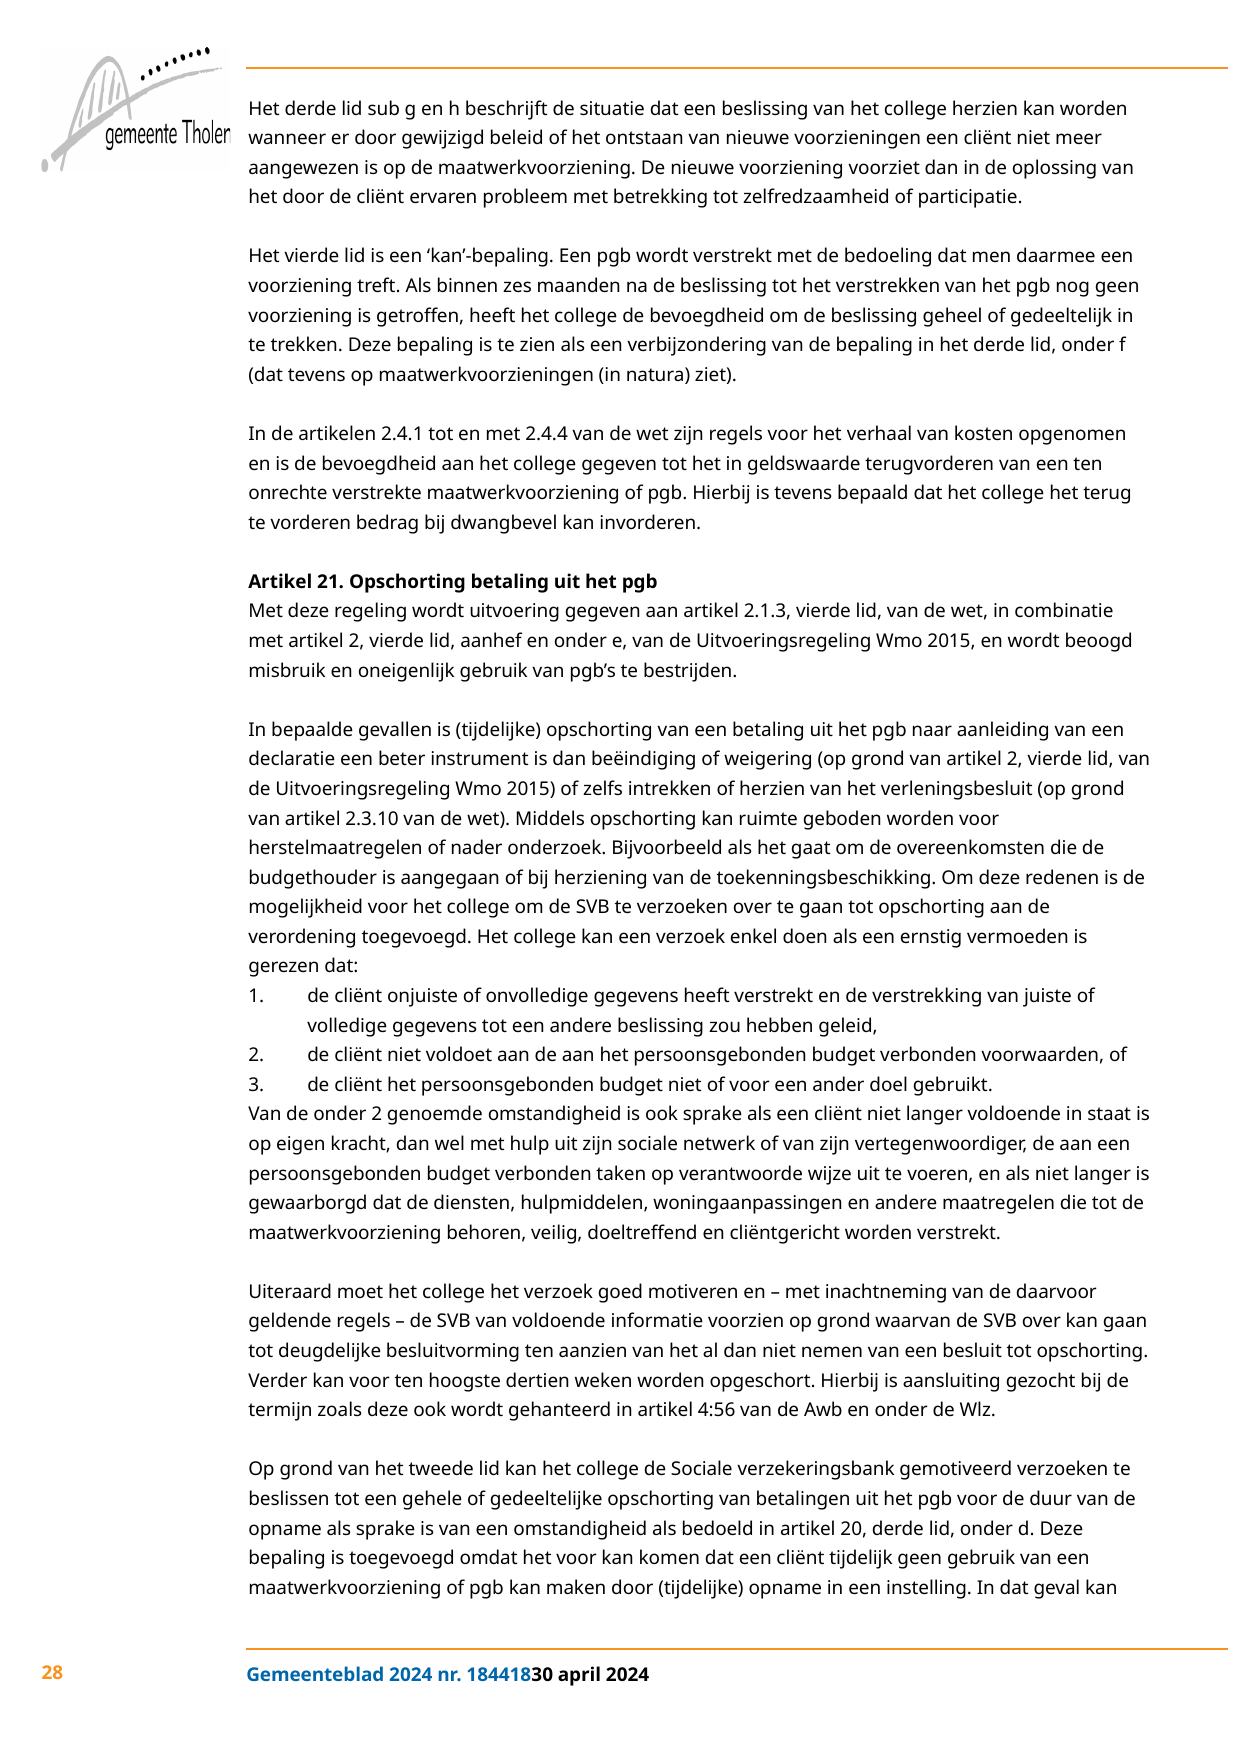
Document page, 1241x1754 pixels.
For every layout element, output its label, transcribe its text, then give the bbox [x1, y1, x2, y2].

text Artikel 21. Opschorting betaling uit het pgb [248, 568, 1152, 594]
text In bepaalde gevallen is (tijdelijke) opschorting van een betaling uit het pgb naar aanleiding van een declaratie een beter instrument is dan beëindiging of weigering (op grond van artikel 2, vierde lid, van de Uitvoeringsregeling Wmo 2015) of zelfs intrekken of herzien van het verleningsbesluit (op grond van artikel 2.3.10 van de wet). Middels opschorting kan ruimte geboden worden voor herstelmaatregelen of nader onderzoek. Bijvoorbeeld als het gaat om de overeenkomsten die de budgethouder is aangegaan of bij herziening van de toekenningsbeschikking. Om deze redenen is de mogelijkheid voor het college om de SVB te verzoeken over te gaan tot opschorting aan de verordening toegevoegd. Het college kan een verzoek enkel doen als een ernstig vermoeden is gerezen dat: [248, 716, 1152, 978]
text Uiteraard moet het college het verzoek goed motiveren en – met inachtneming van de daarvoor geldende regels – de SVB van voldoende informatie voorzien op grond waarvan de SVB over kan gaan tot deugdelijke besluitvorming ten aanzien van het al dan niet nemen van een besluit tot opschorting. Verder kan voor ten hoogste dertien weken worden opgeschort. Hierbij is aansluiting gezocht bij de termijn zoals deze ook wordt gehanteerd in artikel 4:56 van de Awb en onder de Wlz. [248, 1278, 1152, 1422]
list de cliënt niet voldoet aan de aan het persoonsgebonden budget verbonden voorwaarden, of [248, 1041, 1152, 1067]
list de cliënt onjuiste of onvolledige gegevens heeft verstrekt en de verstrekking van juiste of volledige gegevens tot een andere beslissing zou hebben geleid, [248, 982, 1152, 1038]
list de cliënt het persoonsgebonden budget niet of voor een ander doel gebruikt. [248, 1071, 1152, 1097]
text Op grond van het tweede lid kan het college de Sociale verzekeringsbank gemotiveerd verzoeken te beslissen tot een gehele of gedeeltelijke opschorting van betalingen uit het pgb voor de duur van de opname als sprake is van een omstandigheid als bedoeld in artikel 20, derde lid, onder d. Deze bepaling is toegevoegd omdat het voor kan komen dat een cliënt tijdelijk geen gebruik van een maatwerkvoorziening of pgb kan maken door (tijdelijke) opname in een instelling. In dat geval kan [248, 1456, 1152, 1600]
text Van de onder 2 genoemde omstandigheid is ook sprake als een cliënt niet langer voldoende in staat is op eigen kracht, dan wel met hulp uit zijn sociale netwerk of van zijn vertegenwoordiger, de aan een persoonsgebonden budget verbonden taken op verantwoorde wijze uit te voeren, en als niet langer is gewaarborgd dat de diensten, hulpmiddelen, woningaanpassingen en andere maatregelen die tot de maatwerkvoorziening behoren, veilig, doeltreffend en cliëntgericht worden verstrekt. [248, 1101, 1152, 1245]
text In de artikelen 2.4.1 tot en met 2.4.4 van de wet zijn regels voor het verhaal van kosten opgenomen en is de bevoegdheid aan het college gegeven tot het in geldswaarde terugvorderen van een ten onrechte verstrekte maatwerkvoorziening of pgb. Hierbij is tevens bepaald dat het college het terug te vorderen bedrag bij dwangbevel kan invorderen. [248, 420, 1152, 535]
text Met deze regeling wordt uitvoering gegeven aan artikel 2.1.3, vierde lid, van de wet, in combinatie met artikel 2, vierde lid, aanhef en onder e, van de Uitvoeringsregeling Wmo 2015, en wordt beoogd misbruik en oneigenlijk gebruik van pgb’s te bestrijden. [248, 598, 1152, 683]
text Het vierde lid is een ‘kan’-bepaling. Een pgb wordt verstrekt met de bedoeling dat men daarmee een voorziening treft. Als binnen zes maanden na de beslissing tot het verstrekken van het pgb nog geen voorziening is getroffen, heeft het college de bevoegdheid om de beslissing geheel of gedeeltelijk in te trekken. Deze bepaling is te zien als een verbijzondering van de bepaling in het derde lid, onder f (dat tevens op maatwerkvoorzieningen (in natura) ziet). [248, 243, 1152, 387]
picture [41, 47, 231, 172]
text Het derde lid sub g en h beschrijft de situatie dat een beslissing van het college herzien kan worden wanneer er door gewijzigd beleid of het ontstaan van nieuwe voorzieningen een cliënt niet meer aangewezen is op de maatwerkvoorziening. De nieuwe voorziening voorziet dan in de oplossing van het door de cliënt ervaren probleem met betrekking tot zelfredzaamheid of participatie. [248, 95, 1152, 209]
